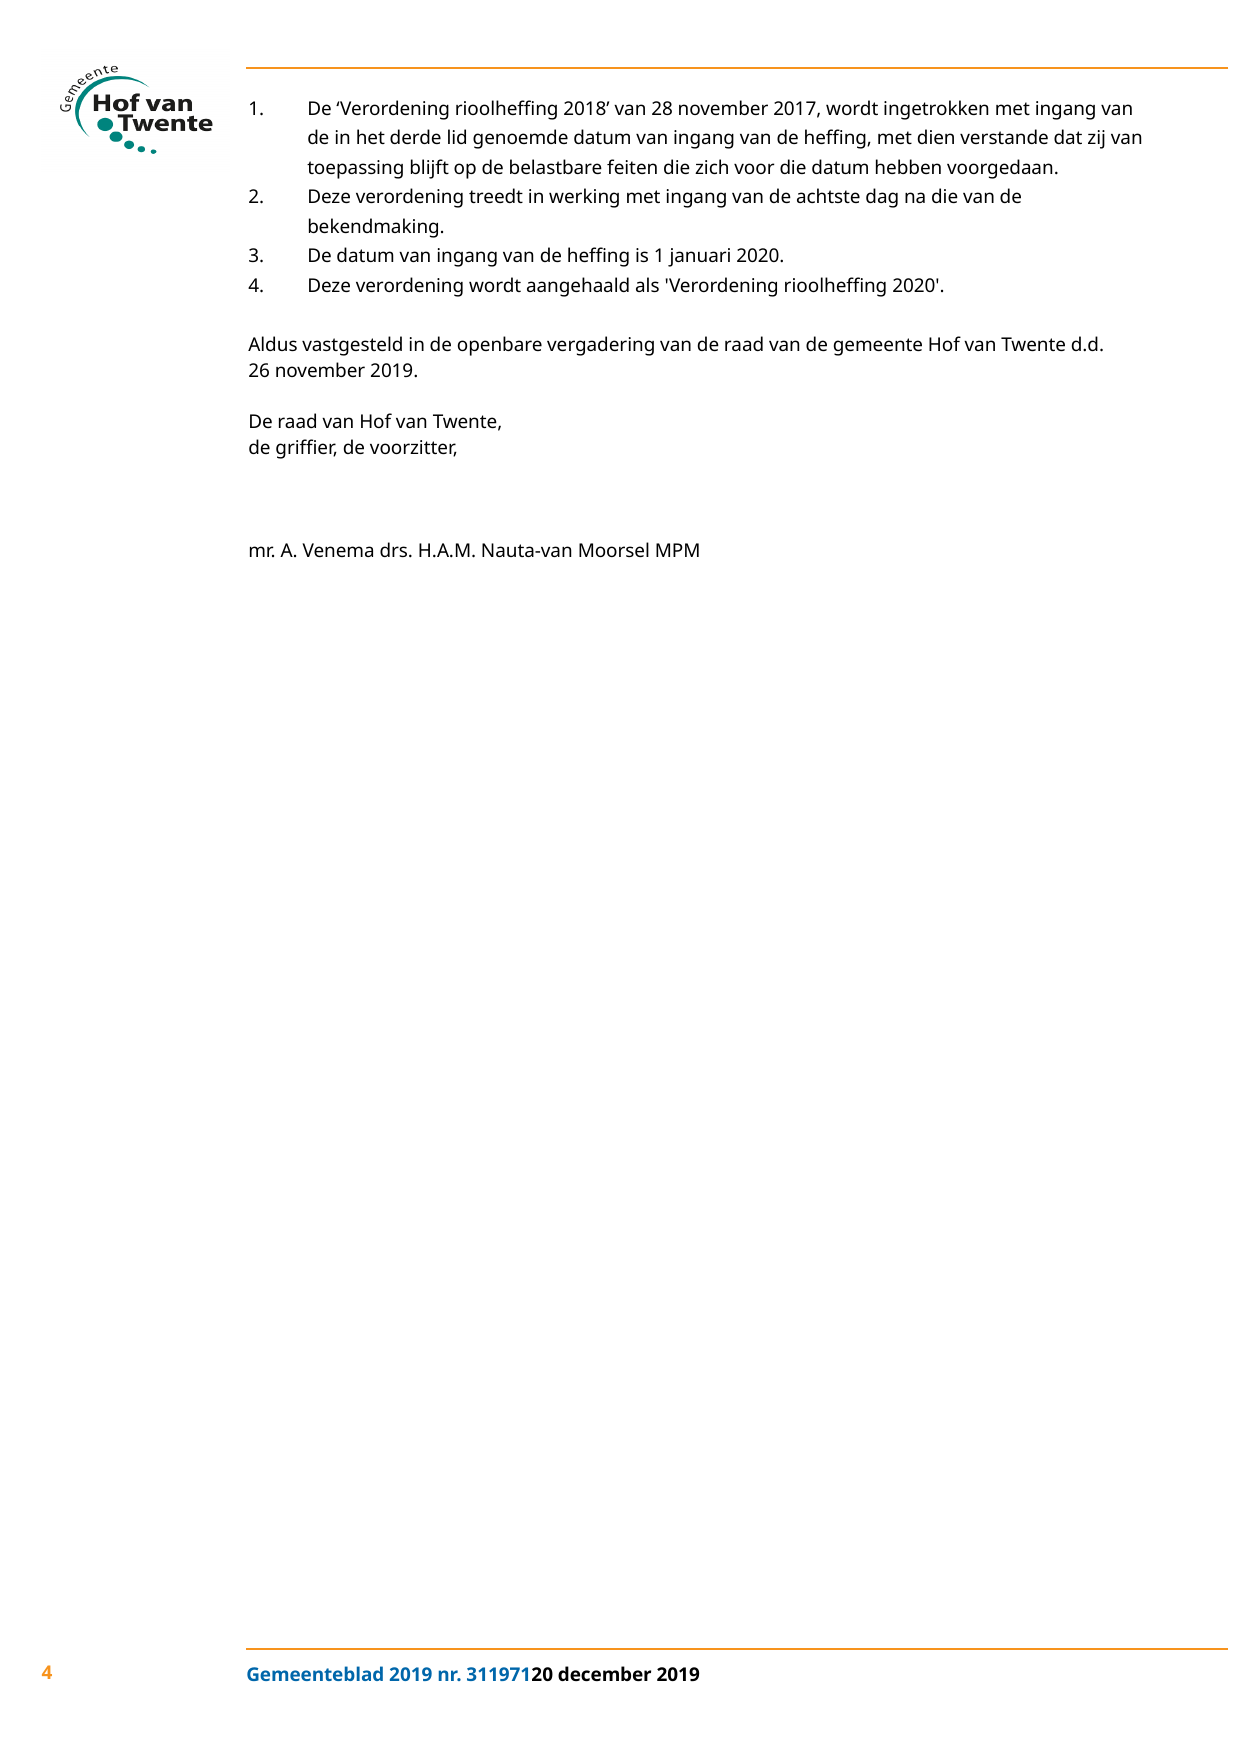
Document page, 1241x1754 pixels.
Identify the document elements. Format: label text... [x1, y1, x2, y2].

text de griffier, de voorzitter, [248, 434, 1152, 460]
text mr. A. Venema drs. H.A.M. Nauta-van Moorsel MPM [248, 537, 1152, 563]
picture [41, 47, 231, 172]
list Deze verordening treedt in werking met ingang van de achtste dag na die van de bekendmaking. [248, 183, 1152, 239]
list De ‘Verordening rioolheffing 2018’ van 28 november 2017, wordt ingetrokken met ingang van de in het derde lid genoemde datum van ingang van de heffing, met dien verstande dat zij van toepassing blijft op de belastbare feiten die zich voor die datum hebben voorgedaan. [248, 95, 1152, 180]
list De datum van ingang van de heffing is 1 januari 2020. [248, 243, 1152, 268]
list Deze verordening wordt aangehaald als 'Verordening rioolheffing 2020'. [248, 272, 1152, 298]
text Aldus vastgesteld in de openbare vergadering van de raad van de gemeente Hof van Twente d.d. 26 november 2019. [248, 331, 1152, 383]
text De raad van Hof van Twente, [248, 409, 1152, 434]
